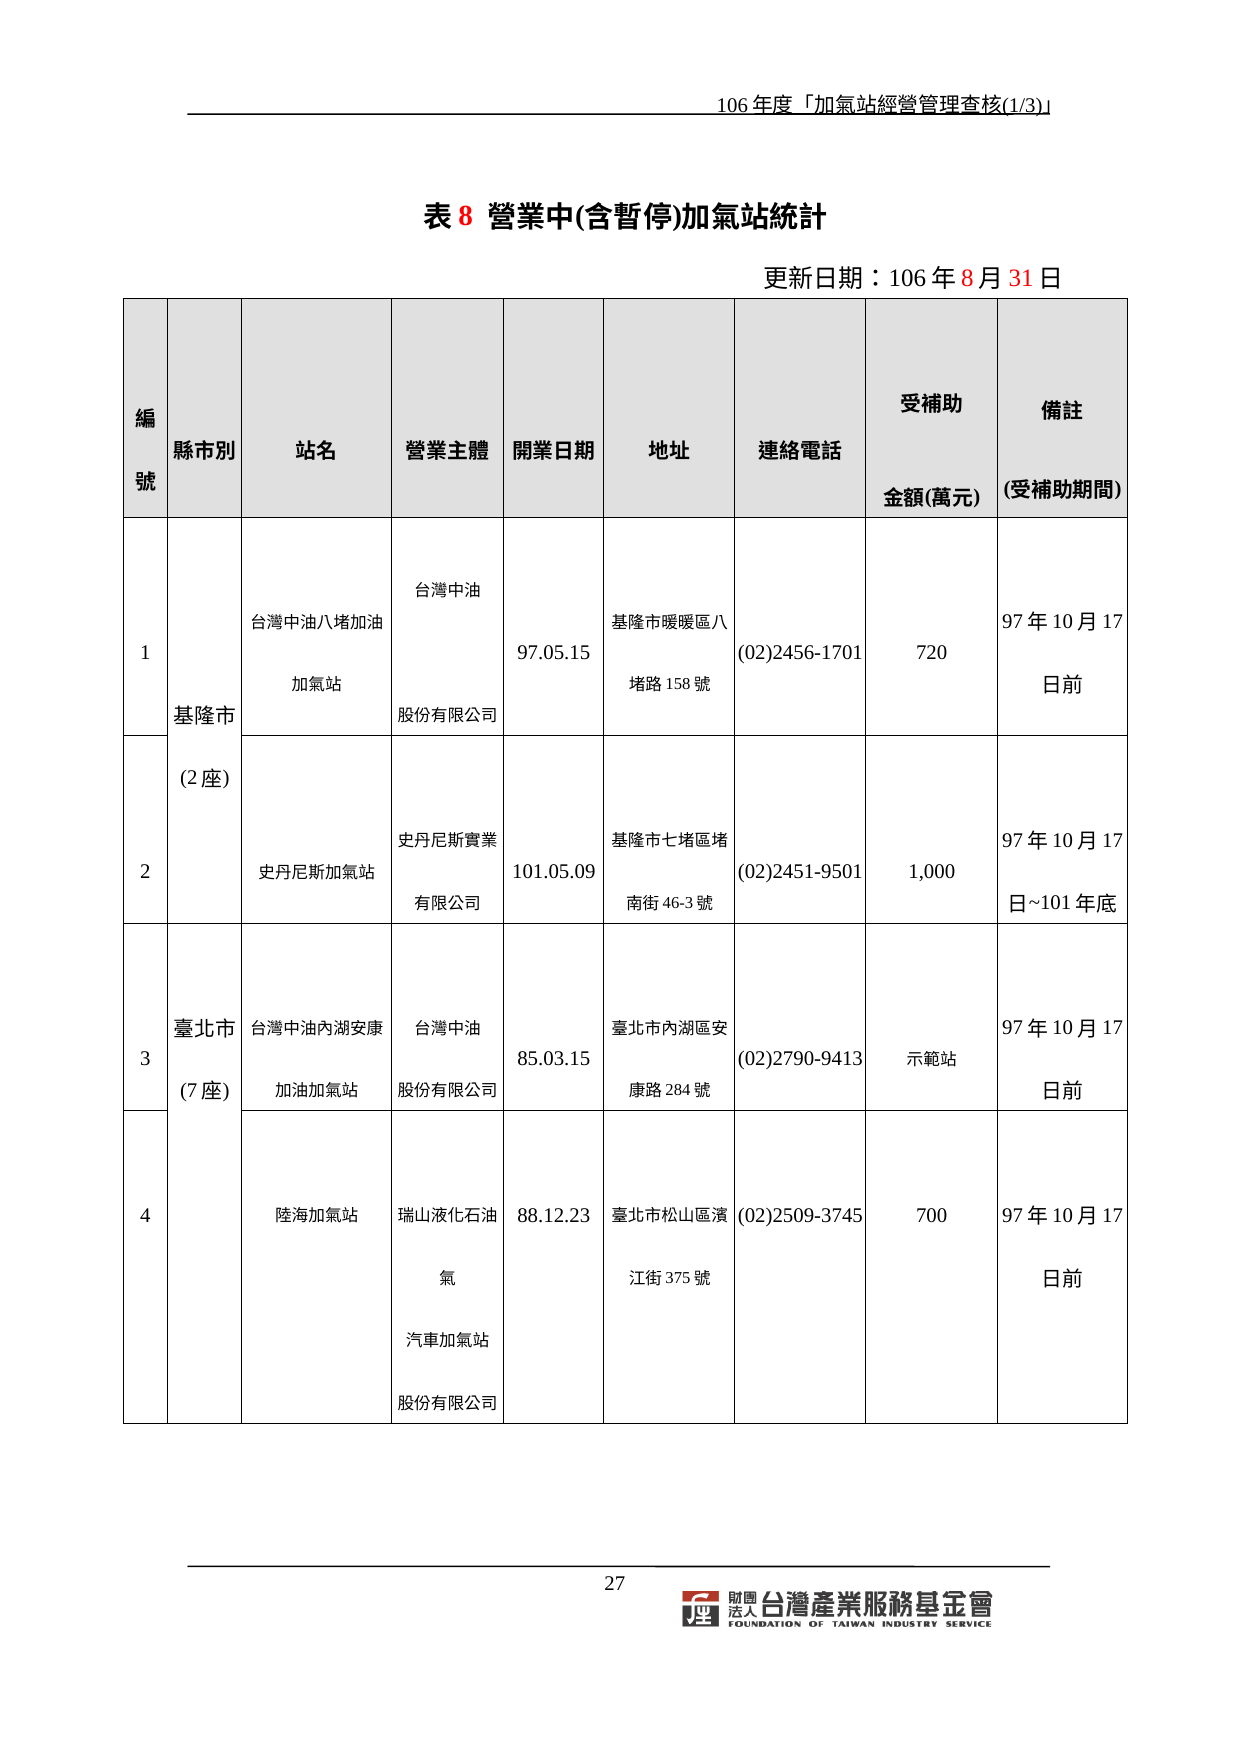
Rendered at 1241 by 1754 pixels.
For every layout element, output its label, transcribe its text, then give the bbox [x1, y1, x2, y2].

text 表8 營業中(含暫停)加氣站統計 [187, 173, 1063, 235]
table_cell 台灣中油 股份有限公司 [392, 924, 503, 1110]
table_cell 97年10月17日前 [998, 518, 1127, 735]
table_header 連絡電話 [735, 299, 865, 517]
table_cell (02)2509-3745 [735, 1111, 865, 1423]
table_header 開業日期 [504, 299, 603, 517]
table_cell (02)2456-1701 [735, 518, 865, 735]
table_cell 700 [866, 1111, 997, 1423]
table_cell 97年10月17日前 [998, 924, 1127, 1110]
table_cell 臺北市內湖區安康路284號 [604, 924, 734, 1110]
table_header 地址 [604, 299, 734, 517]
table_cell 1 [124, 518, 167, 735]
table_cell 97年10月17日前 [998, 1111, 1127, 1423]
table_cell 基隆市(2座) [168, 518, 241, 923]
table_header 縣市別 [168, 299, 241, 517]
table_cell 臺北市松山區濱江街375號 [604, 1111, 734, 1423]
text 更新日期：106年8月31日 [187, 235, 1063, 298]
table_cell 台灣中油 股份有限公司 [392, 518, 503, 735]
table_header 編號 [124, 299, 167, 517]
table_cell 97.05.15 [504, 518, 603, 735]
table_cell 720 [866, 518, 997, 735]
table_cell 101.05.09 [504, 736, 603, 923]
table_cell 臺北市(7座) [168, 924, 241, 1423]
table_cell 陸海加氣站 [242, 1111, 391, 1423]
table_header 營業主體 [392, 299, 503, 517]
table_cell 2 [124, 736, 167, 923]
table_cell 4 [124, 1111, 167, 1423]
table_cell 1,000 [866, 736, 997, 923]
table_cell 97年10月17日~101年底 [998, 736, 1127, 923]
table_cell 台灣中油八堵加油 加氣站 [242, 518, 391, 735]
table_cell 史丹尼斯加氣站 [242, 736, 391, 923]
table_cell 基隆市七堵區堵南街46-3號 [604, 736, 734, 923]
table_cell 3 [124, 924, 167, 1110]
table_cell 基隆市暖暖區八堵路158號 [604, 518, 734, 735]
table_cell 台灣中油內湖安康 加油加氣站 [242, 924, 391, 1110]
table_cell 瑞山液化石油氣 汽車加氣站 股份有限公司 [392, 1111, 503, 1423]
table_cell (02)2451-9501 [735, 736, 865, 923]
table_cell 示範站 [866, 924, 997, 1110]
table_cell (02)2790-9413 [735, 924, 865, 1110]
table_cell 85.03.15 [504, 924, 603, 1110]
table_header 備註 (受補助期間) [998, 299, 1127, 517]
table_header 站名 [242, 299, 391, 517]
table_cell 88.12.23 [504, 1111, 603, 1423]
table_cell 史丹尼斯實業 有限公司 [392, 736, 503, 923]
table_header 受補助 金額(萬元) [866, 299, 997, 517]
